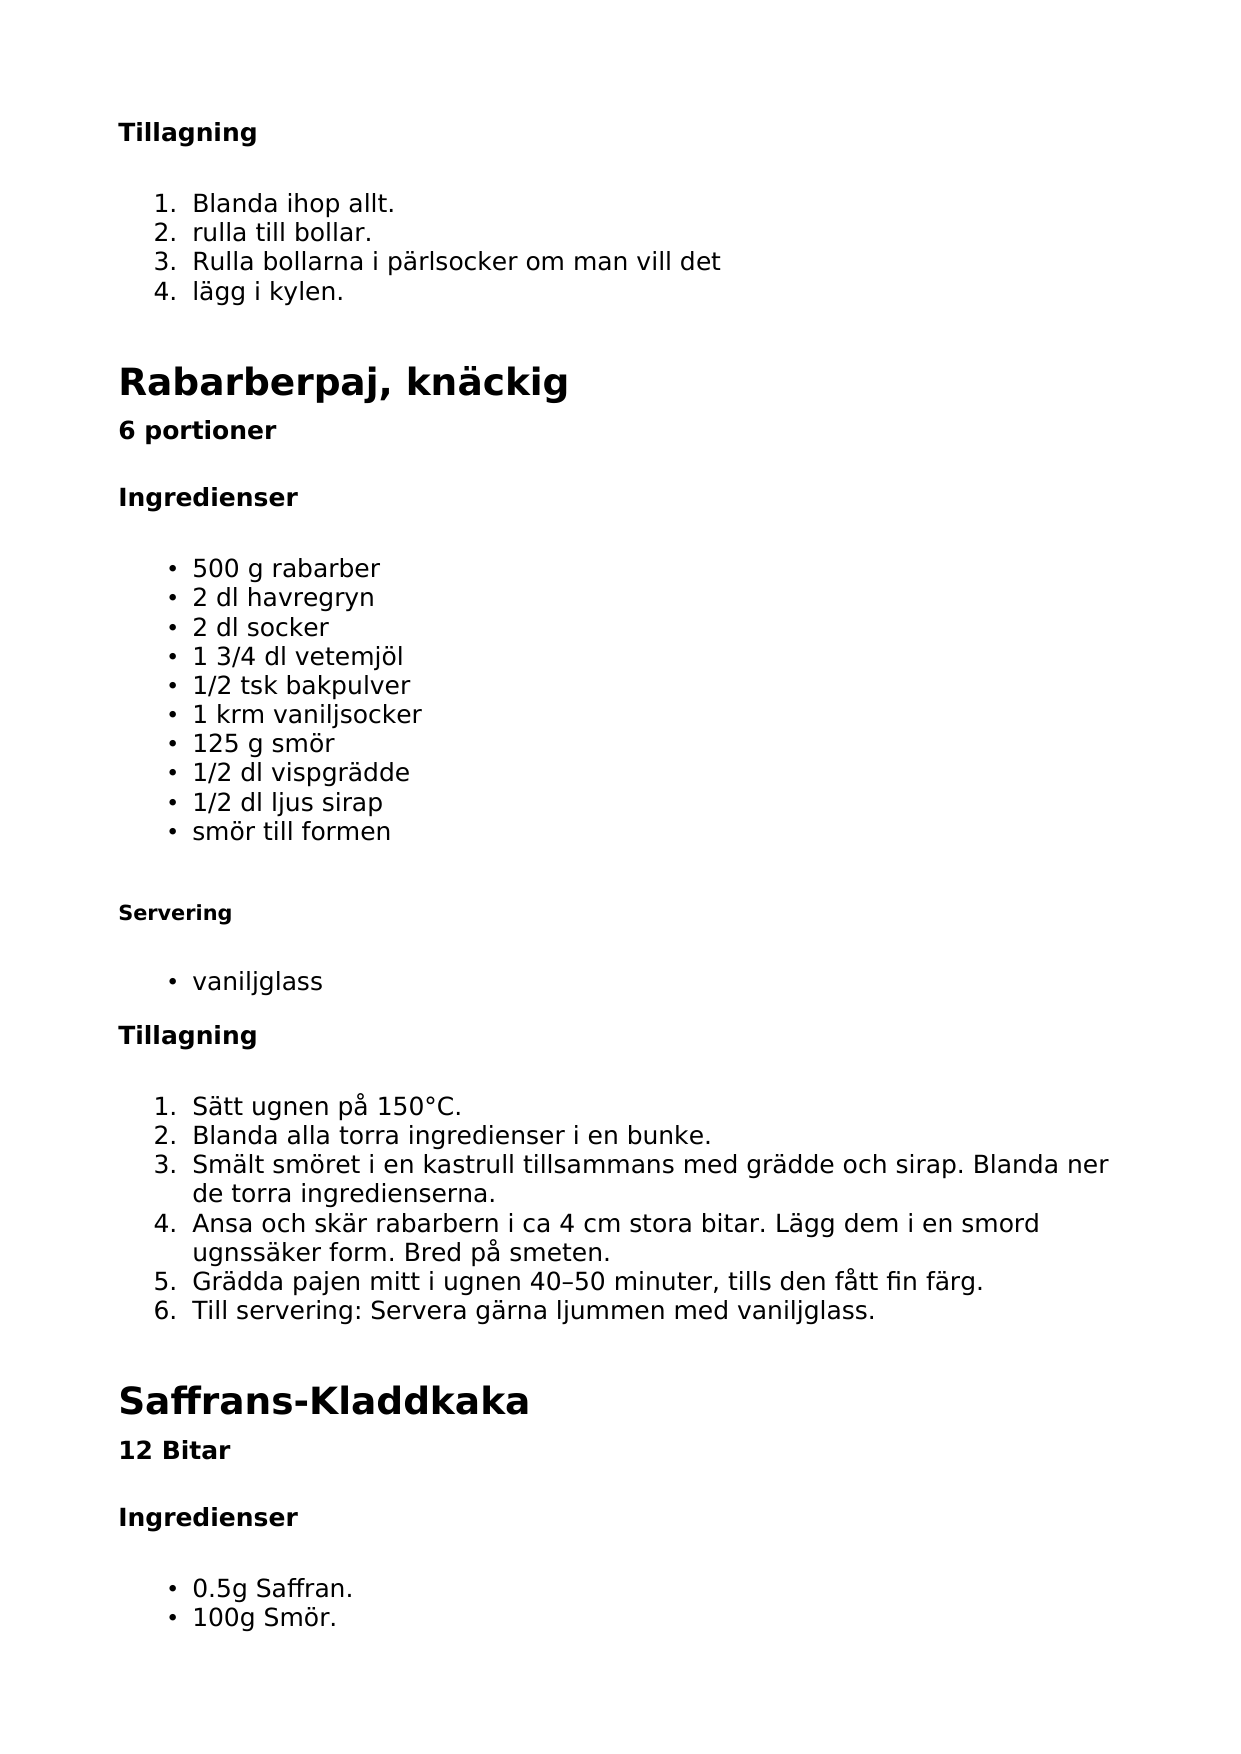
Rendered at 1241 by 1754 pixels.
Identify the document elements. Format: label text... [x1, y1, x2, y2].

subtitle Servering [118, 901, 1122, 925]
list 1 3/4 dl vetemjöl [177, 642, 1122, 671]
subtitle Rabarberpaj, knäckig [118, 360, 1122, 404]
text 12 Bitar [118, 1436, 1122, 1465]
list 100g Smör. [177, 1603, 1122, 1632]
list 500 g rabarber [177, 554, 1122, 583]
subtitle Tillagning [118, 1021, 1122, 1050]
list vaniljglass [177, 967, 1122, 996]
list Blanda ihop allt. [177, 189, 1122, 218]
list smör till formen [177, 817, 1122, 846]
list 2 dl socker [177, 613, 1122, 642]
list 1/2 dl ljus sirap [177, 788, 1122, 817]
list rulla till bollar. [177, 218, 1122, 248]
list 0.5g Saffran. [177, 1574, 1122, 1603]
list 1/2 tsk bakpulver [177, 671, 1122, 700]
list 1/2 dl vispgrädde [177, 758, 1122, 788]
list 1 krm vaniljsocker [177, 700, 1122, 729]
list Smält smöret i en kastrull tillsammans med grädde och sirap. Blanda ner de torra ingredienserna. [177, 1150, 1122, 1209]
subtitle Ingredienser [118, 483, 1122, 512]
list lägg i kylen. [177, 277, 1122, 306]
list Ansa och skär rabarbern i ca 4 cm stora bitar. Lägg dem i en smord ugnssäker form. Bred på smeten. [177, 1209, 1122, 1267]
list Till servering: Servera gärna ljummen med vaniljglass. [177, 1296, 1122, 1325]
list Blanda alla torra ingredienser i en bunke. [177, 1121, 1122, 1150]
list Rulla bollarna i pärlsocker om man vill det [177, 248, 1122, 277]
text 6 portioner [118, 417, 1122, 446]
list Sätt ugnen på 150°C. [177, 1092, 1122, 1121]
subtitle Saffrans-Kladdkaka [118, 1380, 1122, 1423]
subtitle Ingredienser [118, 1503, 1122, 1532]
list 2 dl havregryn [177, 583, 1122, 613]
list 125 g smör [177, 729, 1122, 758]
list Grädda pajen mitt i ugnen 40–50 minuter, tills den fått fin färg. [177, 1267, 1122, 1296]
subtitle Tillagning [118, 118, 1122, 147]
